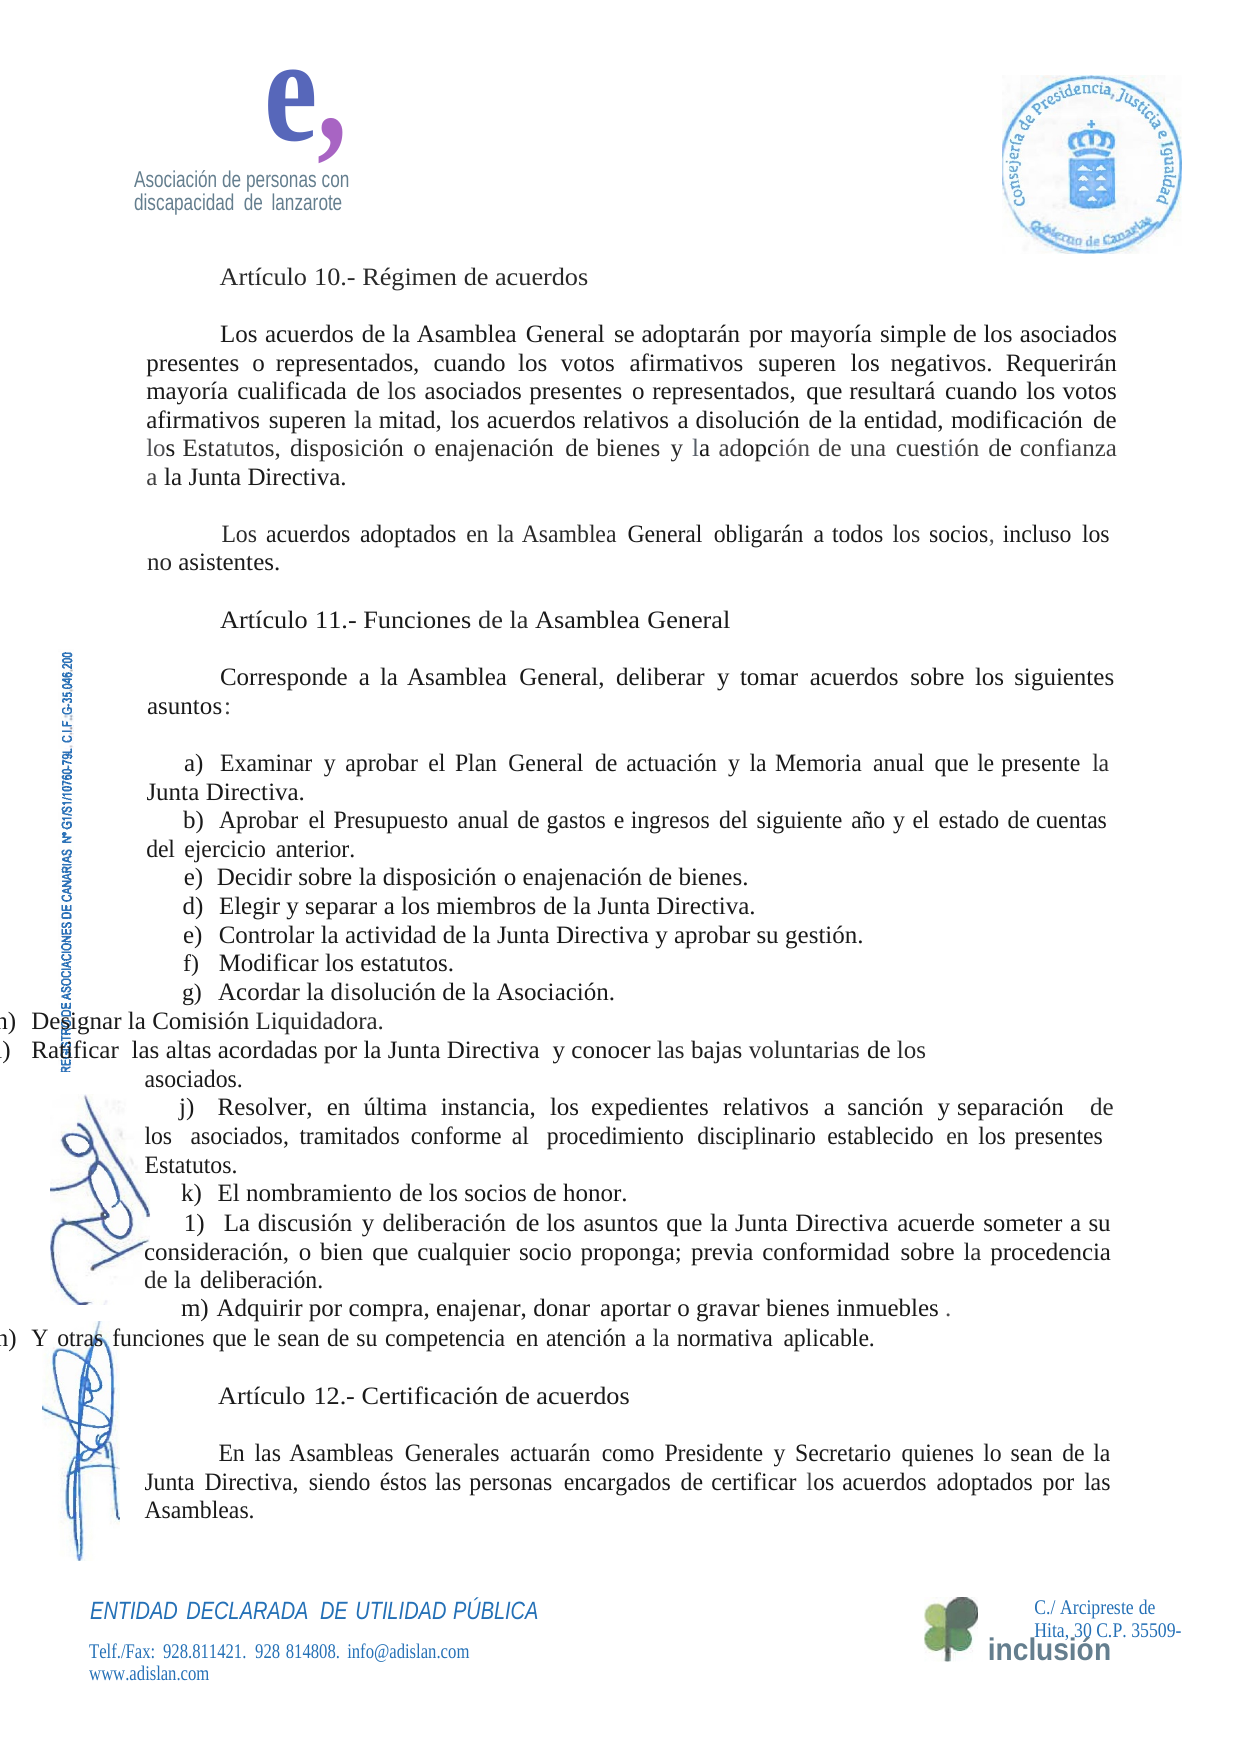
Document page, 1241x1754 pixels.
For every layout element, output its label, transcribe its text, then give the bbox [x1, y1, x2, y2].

text asociados. [144, 1064, 1192, 1093]
text ENTIDAD DECLARADA DE UTILIDAD PÚBLICA [90, 1596, 543, 1625]
picture [50, 1094, 150, 1305]
picture [923, 1597, 978, 1662]
text Junta Directiva. [146, 777, 1192, 806]
text Corresponde a la Asamblea General, deliberar y tomar acuerdos sobre los siguientes asuntos: [147, 662, 1115, 720]
list Designar la Comisión Liquidadora. [0, 1006, 1192, 1035]
picture [58, 1064, 74, 1072]
text Artículo 12.- Certificación de acuerdos [218, 1381, 1192, 1409]
text no asistentes. [147, 548, 1192, 576]
list Controlar la actividad de la Junta Directiva y aprobar su gestión. [183, 920, 1192, 949]
text En las Asambleas Generales actuarán como Presidente y Secretario quienes lo sean de la Junta Directiva, siendo éstos las personas encargados de certificar los acuerdos adoptados por las Asambleas. [144, 1438, 1111, 1524]
text e, Asociación de personas con discapacidad de lanzarote [134, 22, 351, 216]
picture [42, 1352, 120, 1561]
text Estatutos. [144, 1150, 1192, 1179]
list Modificar los estatutos. [183, 949, 1192, 978]
list El nombramiento de los socios de honor. [181, 1179, 1192, 1208]
text Artículo 10.- Régimen de acuerdos [219, 262, 1192, 291]
list Resolver, en última instancia, los expedientes relativos a sanción y separación de [179, 1093, 1192, 1122]
picture [58, 649, 74, 1006]
list Adquirir por compra, enajenar, donar aportar o gravar bienes inmuebles . [181, 1294, 1192, 1323]
text C./ Arcipreste de Hita, 30 C.P. 35509- Tahiche. [1034, 1596, 1192, 1642]
picture [1002, 75, 1182, 254]
list Ratificar las altas acordadas por la Junta Directiva y conocer las bajas voluntarias de los [0, 1035, 1192, 1064]
list Elegir y separar a los miembros de la Junta Directiva. [182, 892, 1192, 920]
text Los acuerdos de la Asamblea General se adoptarán por mayoría simple de los asociados presentes o representados, cuando los votos afirmativos superen los negativos. Requerirán mayoría cualificada de los asociados presentes o representados, que resultará cuando los votos afirmativos superen la mitad, los acuerdos relativos a disolución de la entidad, modificación de los Estatutos, disposición o enajenación de bienes y la adopción de una cuestión de confianza a la Junta Directiva. [146, 319, 1117, 491]
list Acordar la disolución de la Asociación. [182, 978, 1192, 1006]
text Artículo 11.- Funciones de la Asamblea General [220, 605, 1192, 634]
text e) Decidir sobre la disposición o enajenación de bienes. [183, 863, 1192, 892]
list La discusión y deliberación de los asuntos que la Junta Directiva acuerde someter a su consideración, o bien que cualquier socio proponga; previa conformidad sobre la procedencia de la deliberación. [144, 1208, 1111, 1294]
text los asociados, tramitados conforme al procedimiento disciplinario establecido en los presentes [144, 1122, 1192, 1150]
list Examinar y aprobar el Plan General de actuación y la Memoria anual que le presente la [146, 748, 1192, 777]
list Aprobar el Presupuesto anual de gastos e ingresos del siguiente año y el estado de cuentas del ejercicio anterior. [146, 806, 1113, 863]
text Los acuerdos adoptados en la Asamblea General obligarán a todos los socios, incluso los [221, 519, 1192, 548]
list Y otras funciones que le sean de su competencia en atención a la normativa aplicable. [0, 1323, 1192, 1352]
